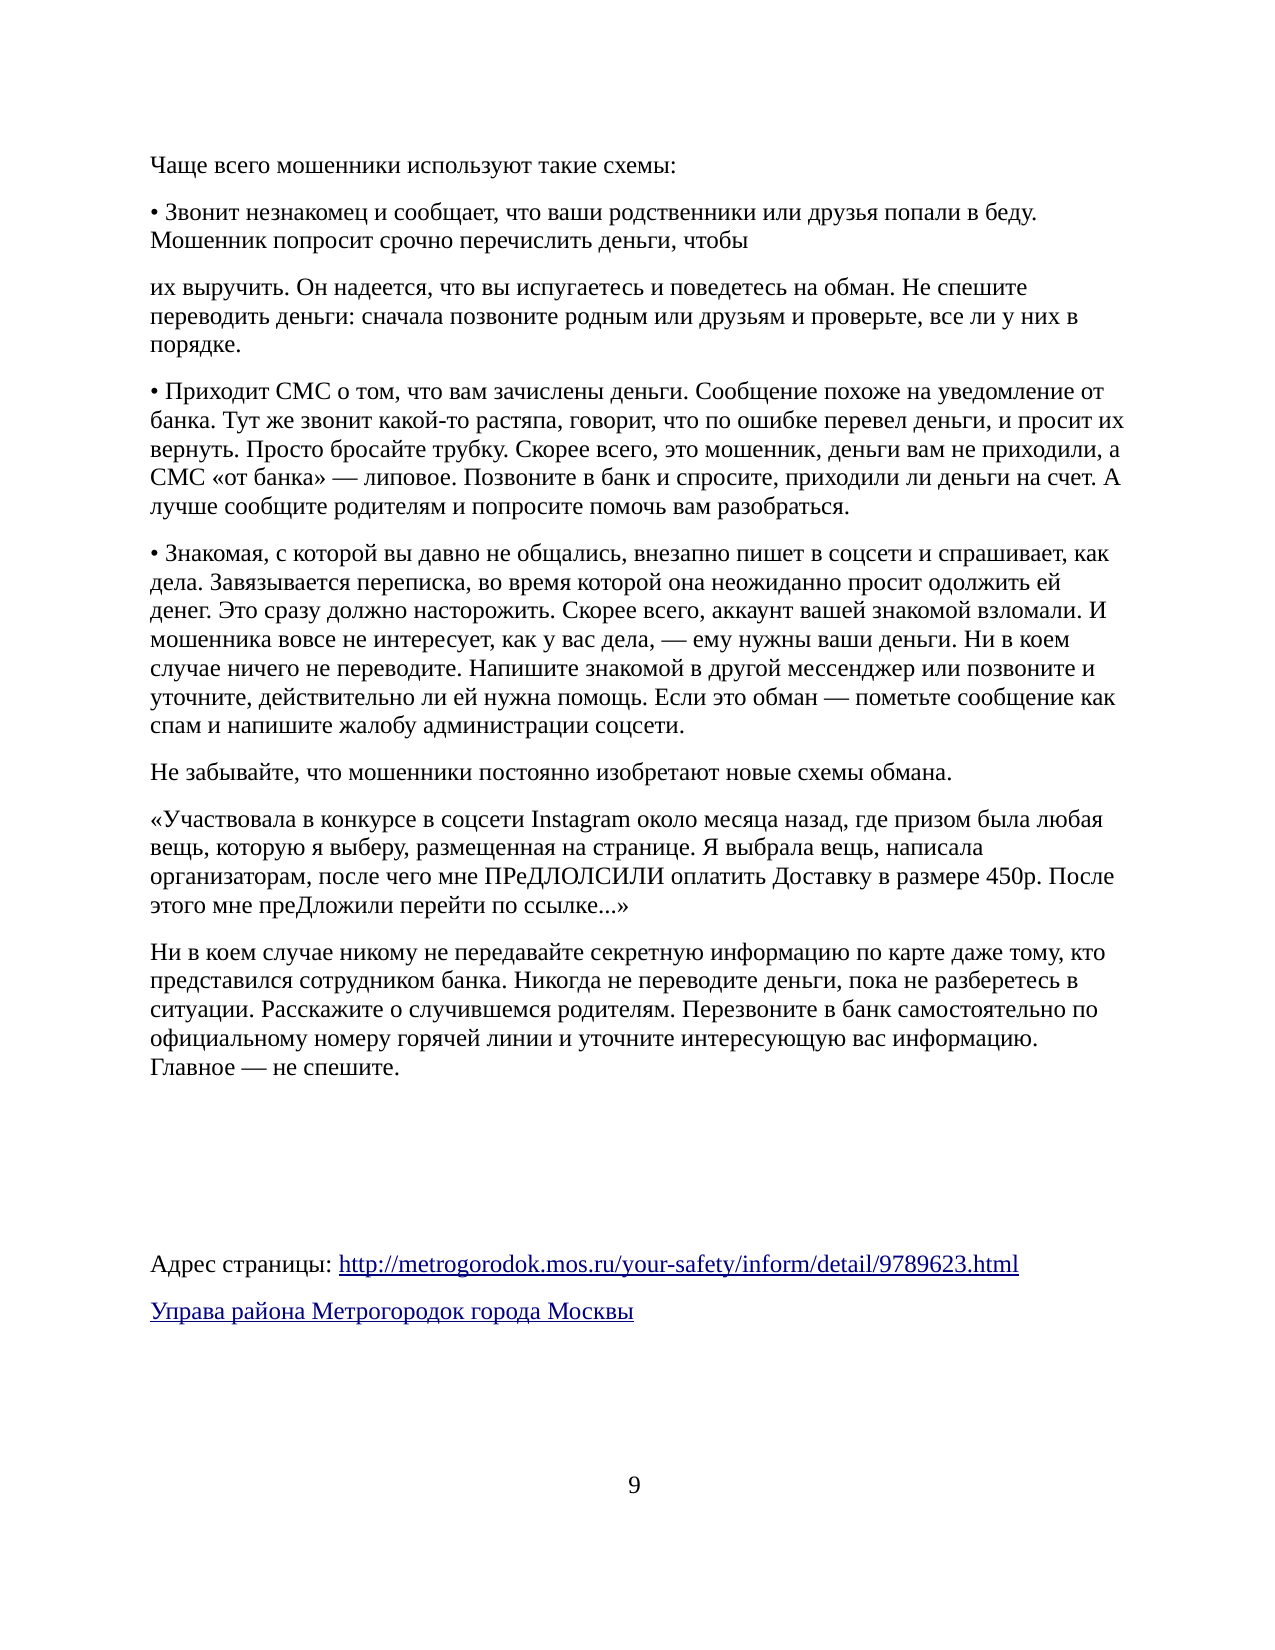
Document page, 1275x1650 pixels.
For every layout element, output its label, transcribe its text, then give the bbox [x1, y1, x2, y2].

text Адрес страницы: http://metrogorodok.mos.ru/your-safety/inform/detail/9789623.html [150, 1249, 1125, 1278]
text Ни в коем случае никому не передавайте секретную информацию по карте даже тому, кто представился сотрудником банка. Никогда не переводите деньги, пока не разберетесь в ситуации. Расскажите о случившемся родителям. Перезвоните в банк самостоятельно по официальному номеру горячей линии и уточните интересующую вас информацию. Главное — не спешите. [150, 937, 1125, 1080]
text «Участвовала в конкурсе в соцсети Instagram около месяца назад, где призом была любая вещь, которую я выберу, размещенная на странице. Я выбрала вещь, написала организаторам, после чего мне ПРеДЛОЛСИЛИ оплатить Доставку в размере 450р. После этого мне преДложили перейти по ссылке...» [150, 804, 1125, 919]
text • Приходит СМС о том, что вам зачислены деньги. Сообщение похоже на уведомление от банка. Тут же звонит какой-то растяпа, говорит, что по ошибке перевел деньги, и просит их вернуть. Просто бросайте трубку. Скорее всего, это мошенник, деньги вам не приходили, а СМС «от банка» — липовое. Позвоните в банк и спросите, приходили ли деньги на счет. А лучше сообщите родителям и попросите помочь вам разобраться. [150, 376, 1125, 520]
text их выручить. Он надеется, что вы испугаетесь и поведетесь на обман. Не спешите переводить деньги: сначала позвоните родным или друзьям и проверьте, все ли у них в порядке. [150, 272, 1125, 358]
text • Звонит незнакомец и сообщает, что ваши родственники или друзья попали в беду. Мошенник попросит срочно перечислить деньги, чтобы [150, 197, 1125, 254]
text Не забывайте, что мошенники постоянно изобретают новые схемы обмана. [150, 757, 1125, 786]
text Чаще всего мошенники используют такие схемы: [150, 150, 1125, 179]
text • Знакомая, с которой вы давно не общались, внезапно пишет в соцсети и спрашивает, как дела. Завязывается переписка, во время которой она неожиданно просит одолжить ей денег. Это сразу должно насторожить. Скорее всего, аккаунт вашей знакомой взломали. И мошенника вовсе не интересует, как у вас дела, — ему нужны ваши деньги. Ни в коем случае ничего не переводите. Напишите знакомой в другой мессенджер или позвоните и уточните, действительно ли ей нужна помощь. Если это обман — пометьте сообщение как спам и напишите жалобу администрации соцсети. [150, 538, 1125, 739]
text Управа района Метрогородок города Москвы [150, 1296, 1125, 1324]
